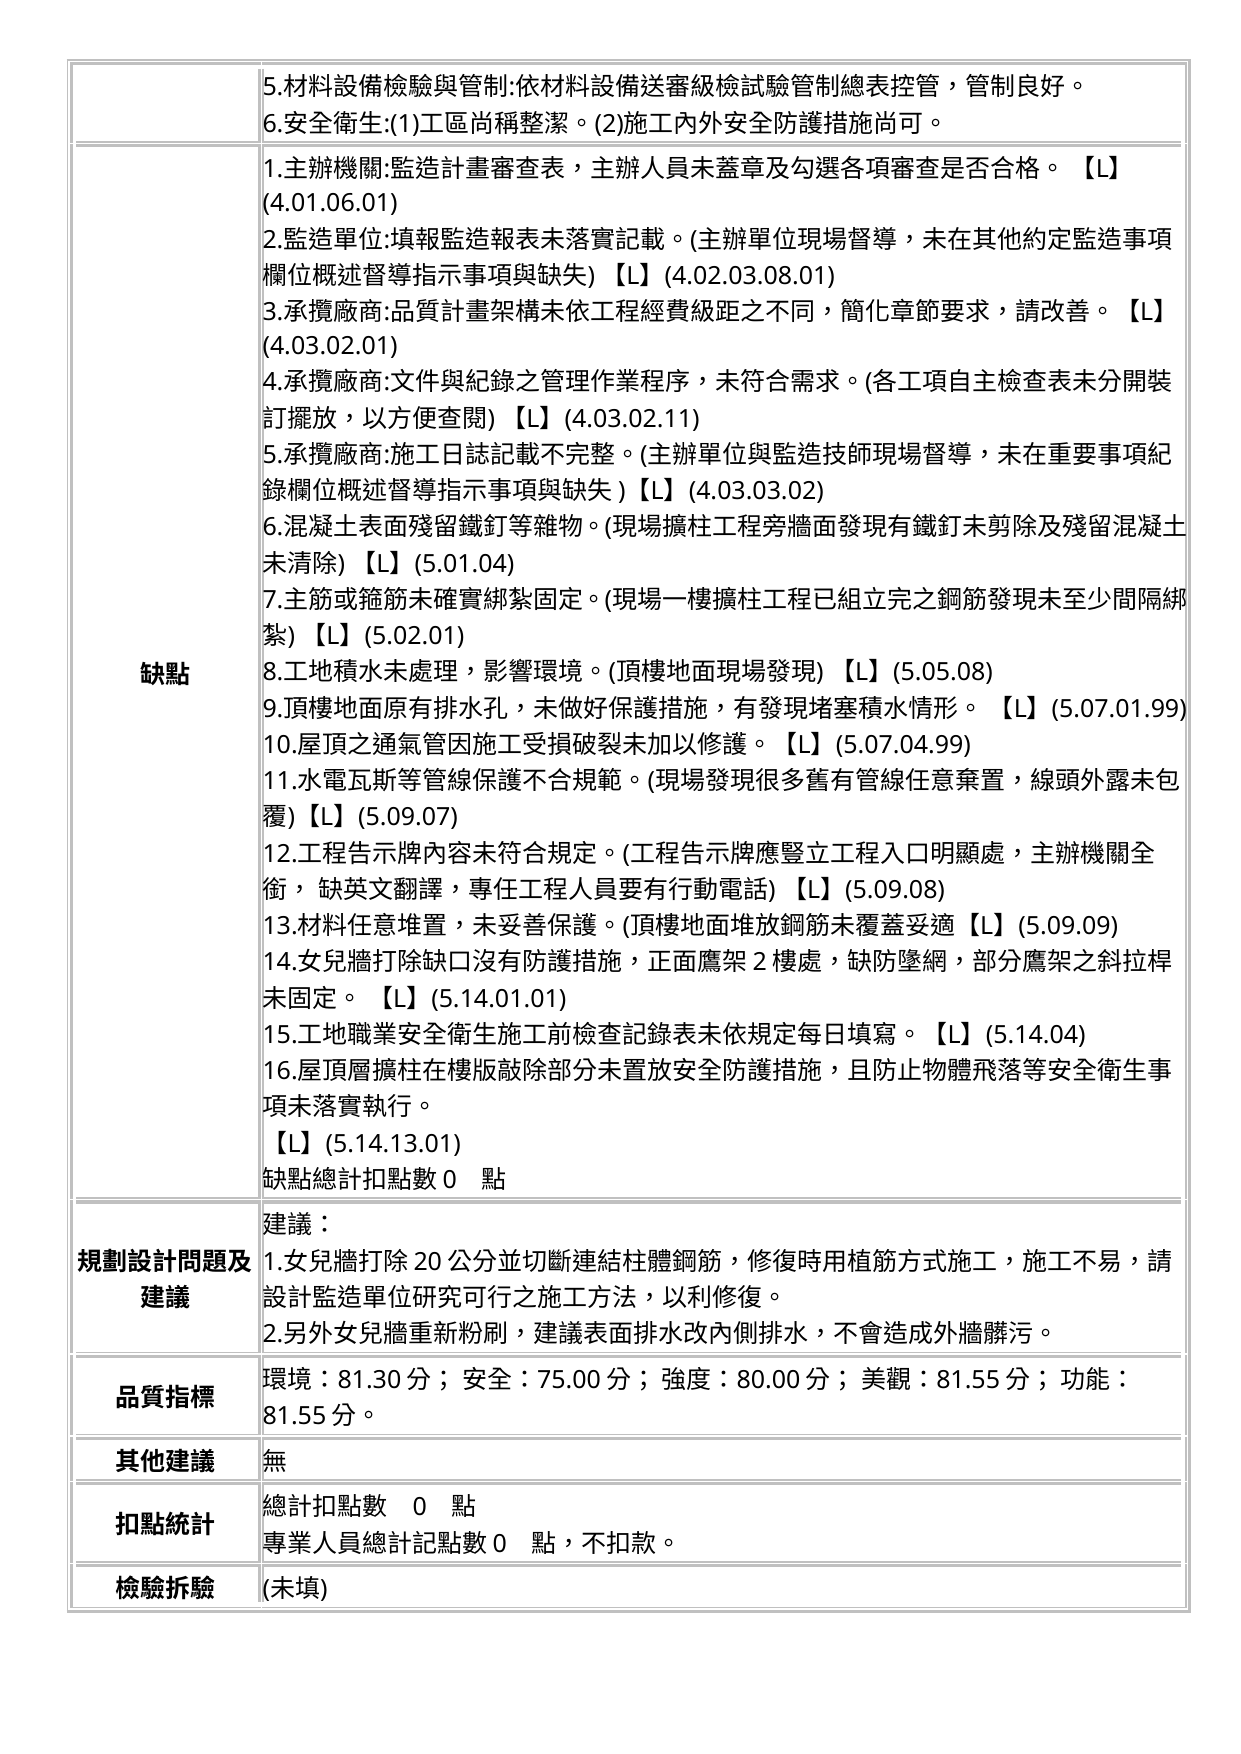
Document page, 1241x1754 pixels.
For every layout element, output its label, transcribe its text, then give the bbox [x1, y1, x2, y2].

table_cell 規劃設計問題及建議 [70, 1197, 261, 1352]
table_cell 環境：81.30分； 安全：75.00分； 強度：80.00分； 美觀：81.55分； 功能：81.55分。 [261, 1352, 1188, 1433]
table_cell 其他建議 [70, 1434, 261, 1479]
table_cell 檢驗拆驗 [70, 1561, 261, 1607]
table_cell 1.主辦機關:監造計畫審查表，主辦人員未蓋章及勾選各項審查是否合格。 【L】(4.01.06.01) 2.監造單位:填報監造報表未落實記載。(主辦單位現場督導，未在其他約定監造事項欄位概述督導指示事項與缺失) 【L】(4.02.03.08.01) 3.承攬廠商:品質計畫架構未依工程經費級距之不同，簡化章節要求，請改善。【L】(4.03.02.01) 4.承攬廠商:文件與紀錄之管理作業程序，未符合需求。(各工項自主檢查表未分開裝訂擺放，以方便查閱) 【L】(4.03.02.11) 5.承攬廠商:施工日誌記載不完整。(主辦單位與監造技師現場督導，未在重要事項紀錄欄位概述督導指示事項與缺失 )【L】(4.03.03.02) 6.混凝土表面殘留鐵釘等雜物。(現場擴柱工程旁牆面發現有鐵釘未剪除及殘留混凝土未清除) 【L】(5.01.04) 7.主筋或箍筋未確實綁紮固定。(現場一樓擴柱工程已組立完之鋼筋發現未至少間隔綁紮) 【L】(5.02.01) 8.工地積水未處理，影響環境。(頂樓地面現場發現) 【L】(5.05.08) 9.頂樓地面原有排水孔，未做好保護措施，有發現堵塞積水情形。 【L】(5.07.01.99) 10.屋頂之通氣管因施工受損破裂未加以修護。【L】(5.07.04.99) 11.水電瓦斯等管線保護不合規範。(現場發現很多舊有管線任意棄置，線頭外露未包覆)【L】(5.09.07) 12.工程告示牌內容未符合規定。(工程告示牌應豎立工程入口明顯處，主辦機關全銜， 缺英文翻譯，專任工程人員要有行動電話) 【L】(5.09.08) 13.材料任意堆置，未妥善保護。(頂樓地面堆放鋼筋未覆蓋妥適【L】(5.09.09) 14.女兒牆打除缺口沒有防護措施，正面鷹架2樓處，缺防墬網，部分鷹架之斜拉桿未固定。 【L】(5.14.01.01) 15.工地職業安全衛生施工前檢查記錄表未依規定每日填寫。【L】(5.14.04) 16.屋頂層擴柱在樓版敲除部分未置放安全防護措施，且防止物體飛落等安全衛生事項未落實執行。 【L】(5.14.13.01) 缺點總計扣點數0 點 [261, 141, 1188, 1197]
table_cell (未填) [261, 1561, 1188, 1607]
table_cell 5.材料設備檢驗與管制:依材料設備送審級檢試驗管制總表控管，管制良好。 6.安全衛生:(1)工區尚稱整潔。(2)施工內外安全防護措施尚可。 [261, 61, 1188, 141]
table_cell 品質指標 [70, 1352, 261, 1433]
table_cell 總計扣點數 0 點 專業人員總計記點數0 點，不扣款。 [261, 1479, 1188, 1561]
table_cell 建議： 1.女兒牆打除20公分並切斷連結柱體鋼筋，修復時用植筋方式施工，施工不易，請設計監造單位研究可行之施工方法，以利修復。 2.另外女兒牆重新粉刷，建議表面排水改內側排水，不會造成外牆髒污。 [261, 1197, 1188, 1352]
table_cell 缺點 [70, 141, 261, 1197]
table_cell 無 [261, 1434, 1188, 1479]
table_cell 扣點統計 [70, 1479, 261, 1561]
table_cell [73, 65, 261, 141]
